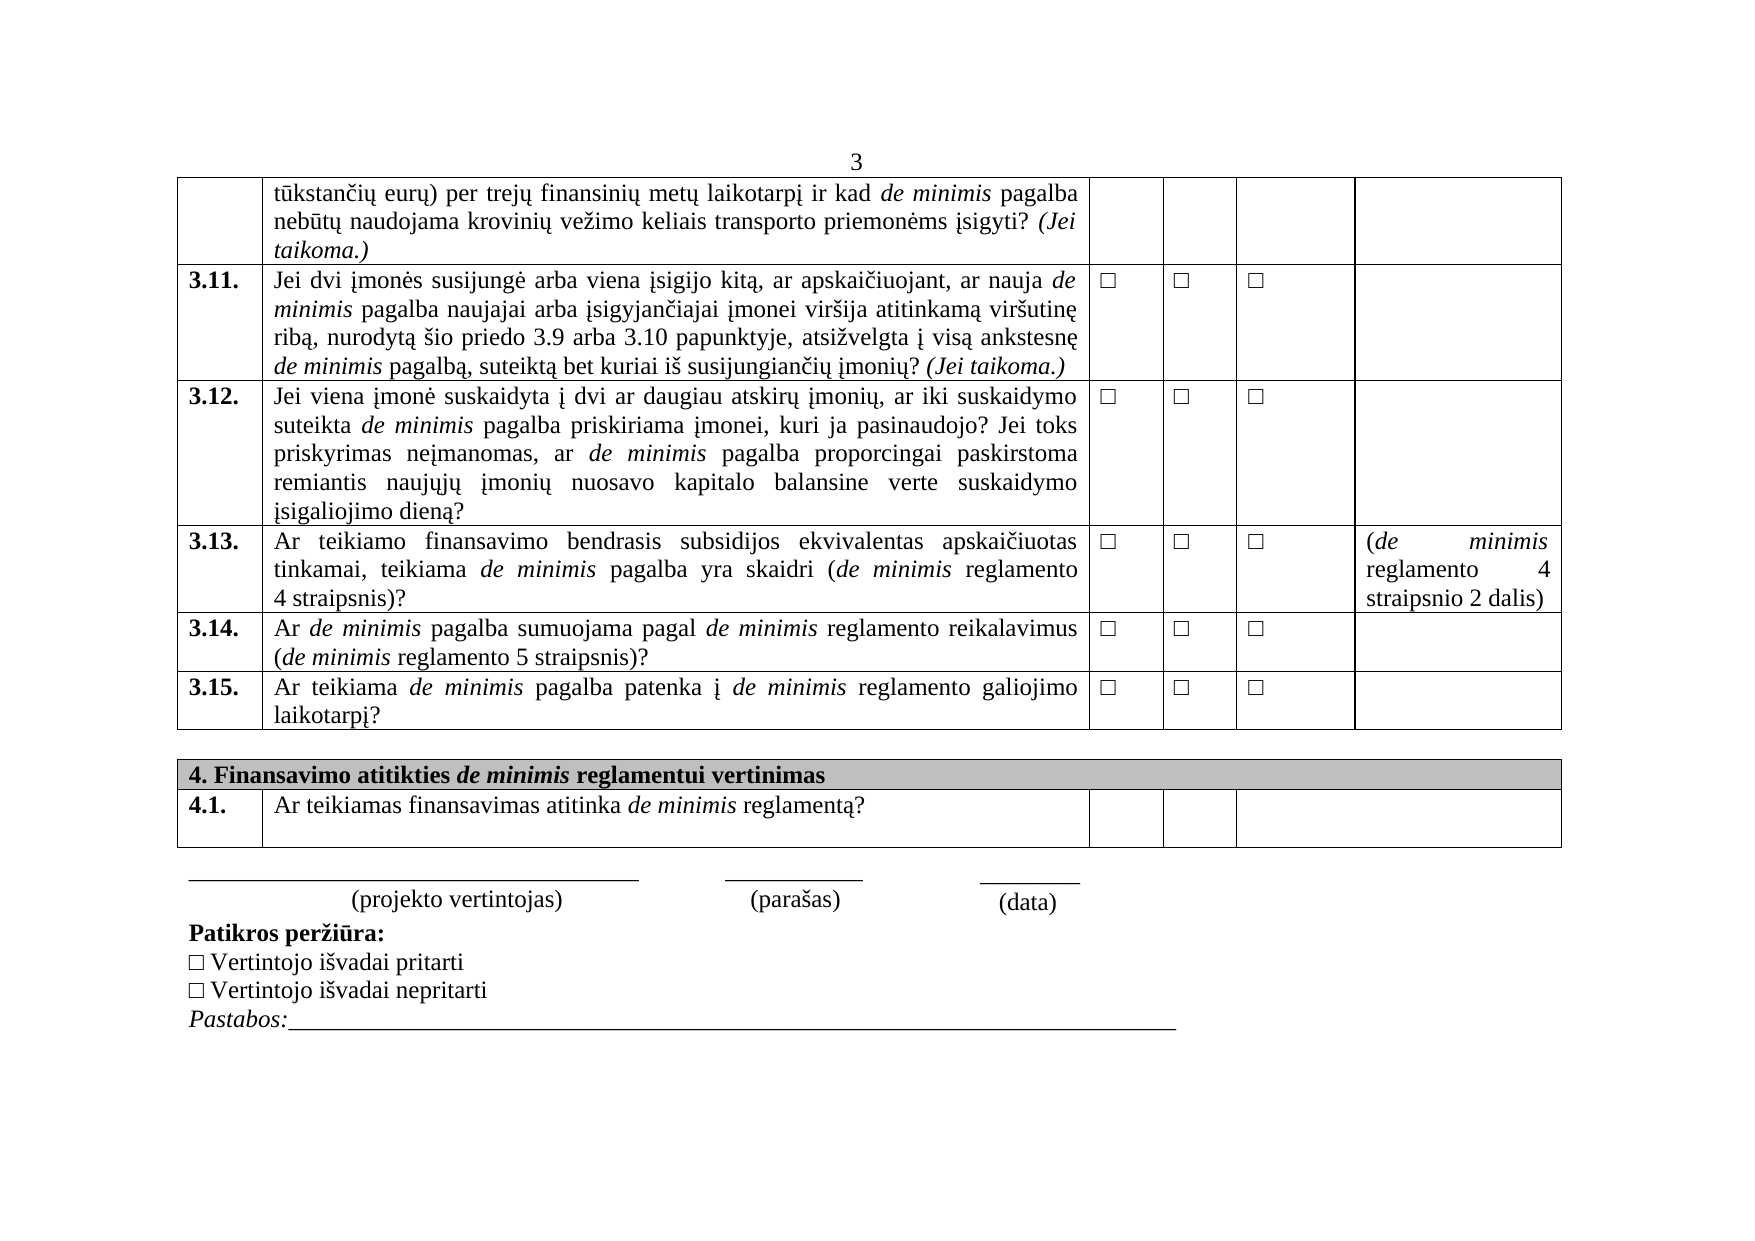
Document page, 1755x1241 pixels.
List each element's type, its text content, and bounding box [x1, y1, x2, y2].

table_cell □ [1164, 381, 1236, 525]
table_cell Jei dvi įmonės susijungė arba viena įsigijo kitą, ar apskaičiuojant, ar nauja de minimis pagalba naujajai arba įsigyjančiajai įmonei viršija atitinkamą viršutinę ribą, nurodytą šio priedo 3.9 arba 3.10 papunktyje, atsižvelgta į visą ankstesnę de minimis pagalbą, suteiktą bet kuriai iš susijungiančių įmonių? (Jei taikoma.) [263, 265, 1089, 380]
table_cell Ar teikiama de minimis pagalba patenka į de minimis reglamento galiojimo laikotarpį? [263, 672, 1089, 729]
table_cell (de minimis reglamento 4 straipsnio 2 dalis) [1356, 526, 1561, 612]
table_cell [1199, 915, 1355, 1045]
table_cell ____________________________________ (projekto vertintojas) [177, 848, 714, 915]
table_cell [1199, 848, 1355, 915]
table_cell [1355, 848, 1562, 915]
table_cell [1089, 730, 1163, 759]
table_cell □ [1164, 672, 1236, 729]
table_cell [1237, 790, 1561, 847]
table_cell [1356, 381, 1561, 525]
table_cell □ [1164, 526, 1236, 612]
table_cell [1356, 178, 1561, 264]
table_cell □ [1237, 526, 1354, 612]
table_cell □ [1090, 526, 1163, 612]
table_cell [1356, 265, 1561, 380]
table_cell 3.12. [178, 381, 262, 525]
table_cell □ [1237, 613, 1354, 671]
table_cell □ [1237, 381, 1354, 525]
table_cell 3.14. [178, 613, 262, 671]
table_cell 3.13. [178, 526, 262, 612]
table_cell [1356, 672, 1561, 729]
table_cell [1164, 178, 1236, 264]
table_cell ________ (data) [969, 848, 1199, 915]
table_cell [1355, 915, 1562, 1045]
table_cell Jei viena įmonė suskaidyta į dvi ar daugiau atskirų įmonių, ar iki suskaidymo suteikta de minimis pagalba priskiriama įmonei, kuri ja pasinaudojo? Jei toks priskyrimas neįmanomas, ar de minimis pagalba proporcingai paskirstoma remiantis naujųjų įmonių nuosavo kapitalo balansine verte suskaidymo įsigaliojimo dieną? [263, 381, 1089, 525]
table_cell [1356, 613, 1561, 671]
table_cell [1090, 178, 1163, 264]
table_cell 3.15. [178, 672, 262, 729]
table_cell [1237, 178, 1354, 264]
table_cell [1090, 790, 1163, 847]
table_cell □ [1090, 613, 1163, 671]
table_cell [1237, 730, 1355, 759]
table_cell Ar teikiamas finansavimas atitinka de minimis reglamentą? [263, 790, 1089, 847]
table_cell [1355, 730, 1562, 759]
table_cell □ [1090, 672, 1163, 729]
table_cell [177, 730, 262, 759]
table_cell □ [1237, 672, 1354, 729]
table_cell □ [1090, 381, 1163, 525]
table_cell [1164, 790, 1236, 847]
table_cell □ [1164, 265, 1236, 380]
table_cell Ar teikiamo finansavimo bendrasis subsidijos ekvivalentas apskaičiuotas tinkamai, teikiama de minimis pagalba yra skaidri (de minimis reglamento 4 straipsnis)? [263, 526, 1089, 612]
table_cell tūkstančių eurų) per trejų finansinių metų laikotarpį ir kad de minimis pagalba nebūtų naudojama krovinių vežimo keliais transporto priemonėms įsigyti? (Jei taikoma.) [263, 178, 1089, 264]
table_cell Ar de minimis pagalba sumuojama pagal de minimis reglamento reikalavimus (de minimis reglamento 5 straipsnis)? [263, 613, 1089, 671]
table_cell □ [1237, 265, 1354, 380]
table_cell Patikros peržiūra: □ Vertintojo išvadai pritarti □ Vertintojo išvadai nepritarti Pastabos:_______________________________________________________________________ [177, 915, 1199, 1045]
table_cell [262, 730, 1089, 759]
table_cell [1163, 730, 1237, 759]
table_cell [178, 178, 262, 264]
table_cell 4. Finansavimo atitikties de minimis reglamentui vertinimas [178, 760, 1561, 789]
table_cell □ [1090, 265, 1163, 380]
table_cell 4.1. [178, 790, 262, 847]
table_cell ___________ (parašas) [714, 848, 968, 915]
table_cell □ [1164, 613, 1236, 671]
table_cell 3.11. [178, 265, 262, 380]
